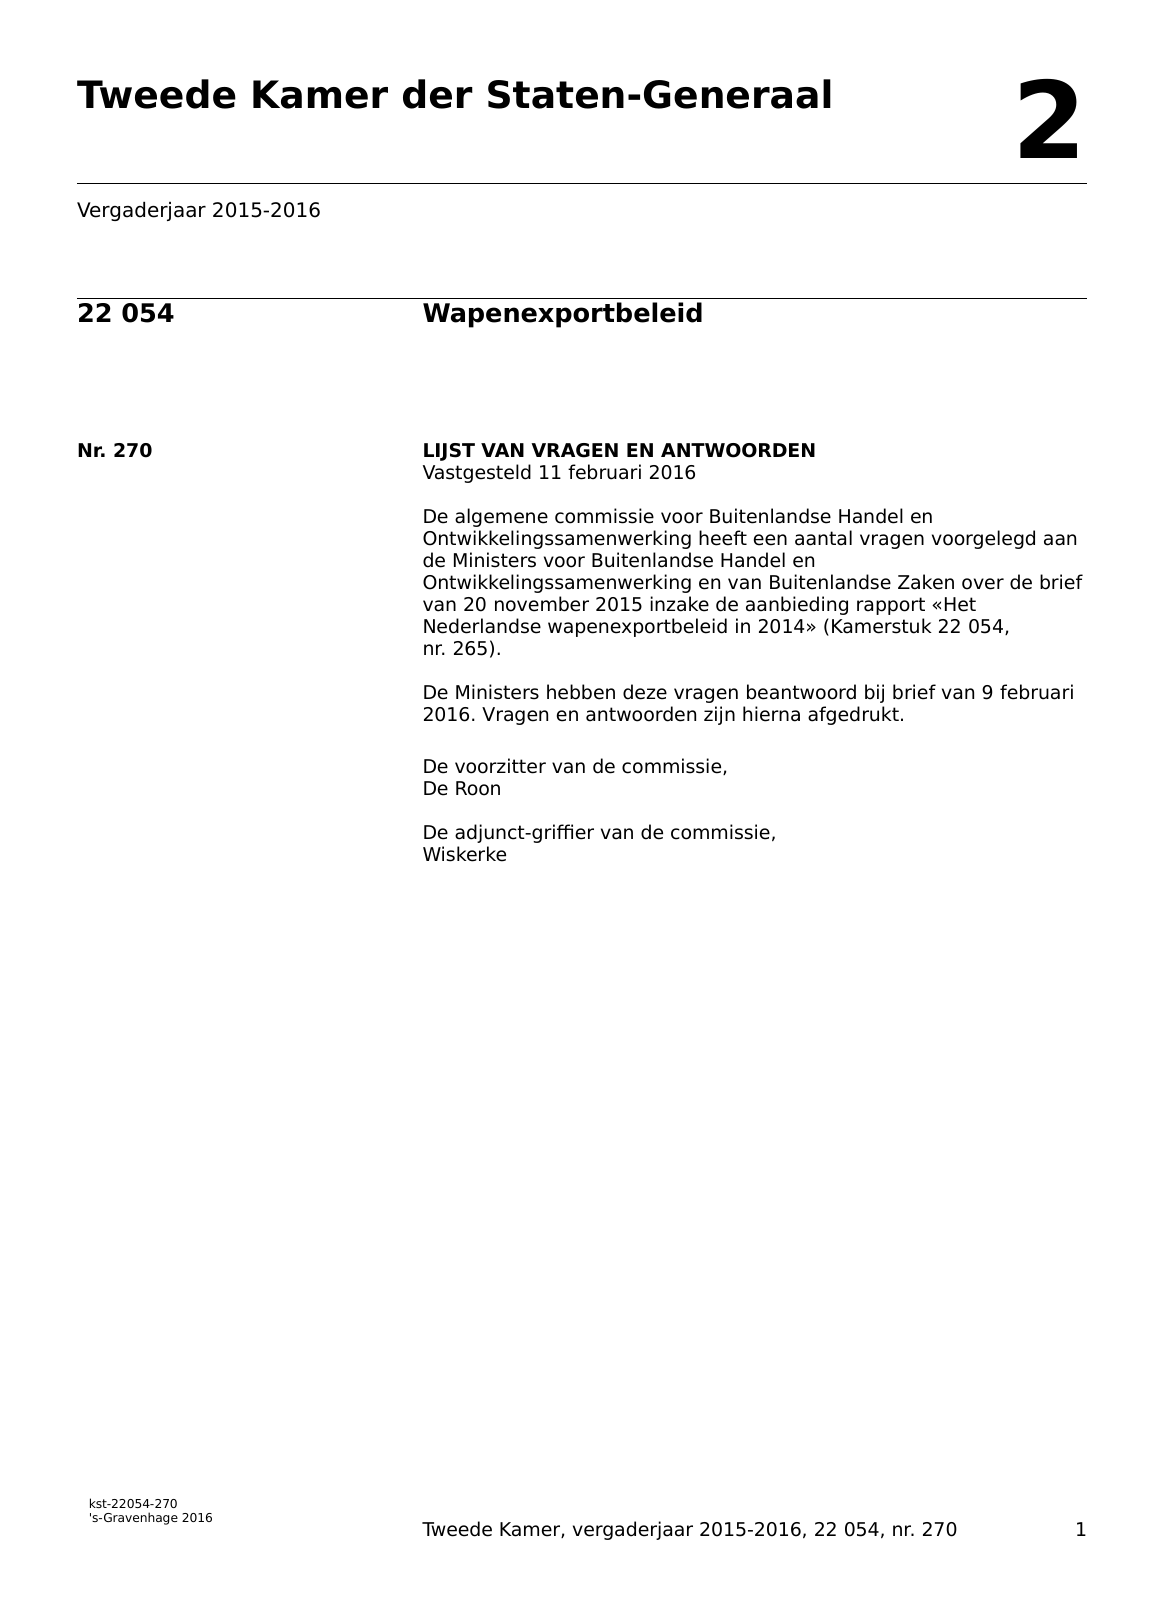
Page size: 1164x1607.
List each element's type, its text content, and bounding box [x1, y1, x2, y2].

subtitle 22 054 Wapenexportbeleid [77, 299, 1087, 329]
text kst-22054-270 [88, 1497, 323, 1511]
table_header Tweede Kamer der Staten-Generaal [77, 59, 886, 183]
text De adjunct-griffier van de commissie, Wiskerke [422, 822, 1087, 866]
text De Ministers hebben deze vragen beantwoord bij brief van 9 februari 2016. Vragen en antwoorden zijn hierna afgedrukt. [422, 682, 1087, 726]
subtitle Nr. 270 LIJST VAN VRAGEN EN ANTWOORDEN [77, 440, 1087, 462]
text De algemene commissie voor Buitenlandse Handel en Ontwikkelingssamenwerking heeft een aantal vragen voorgelegd aan de Ministers voor Buitenlandse Handel en Ontwikkelingssamenwerking en van Buitenlandse Zaken over de brief van 20 november 2015 inzake de aanbieding rapport «Het Nederlandse wapenexportbeleid in 2014» (Kamerstuk 22 054, nr. 265). [422, 506, 1087, 660]
table_header 2 [886, 59, 1087, 183]
text 's-Gravenhage 2016 [88, 1511, 323, 1525]
text De voorzitter van de commissie, De Roon [422, 756, 1087, 800]
text Vastgesteld 11 februari 2016 [422, 462, 1087, 484]
table_cell Vergaderjaar 2015-2016 [77, 184, 1087, 298]
